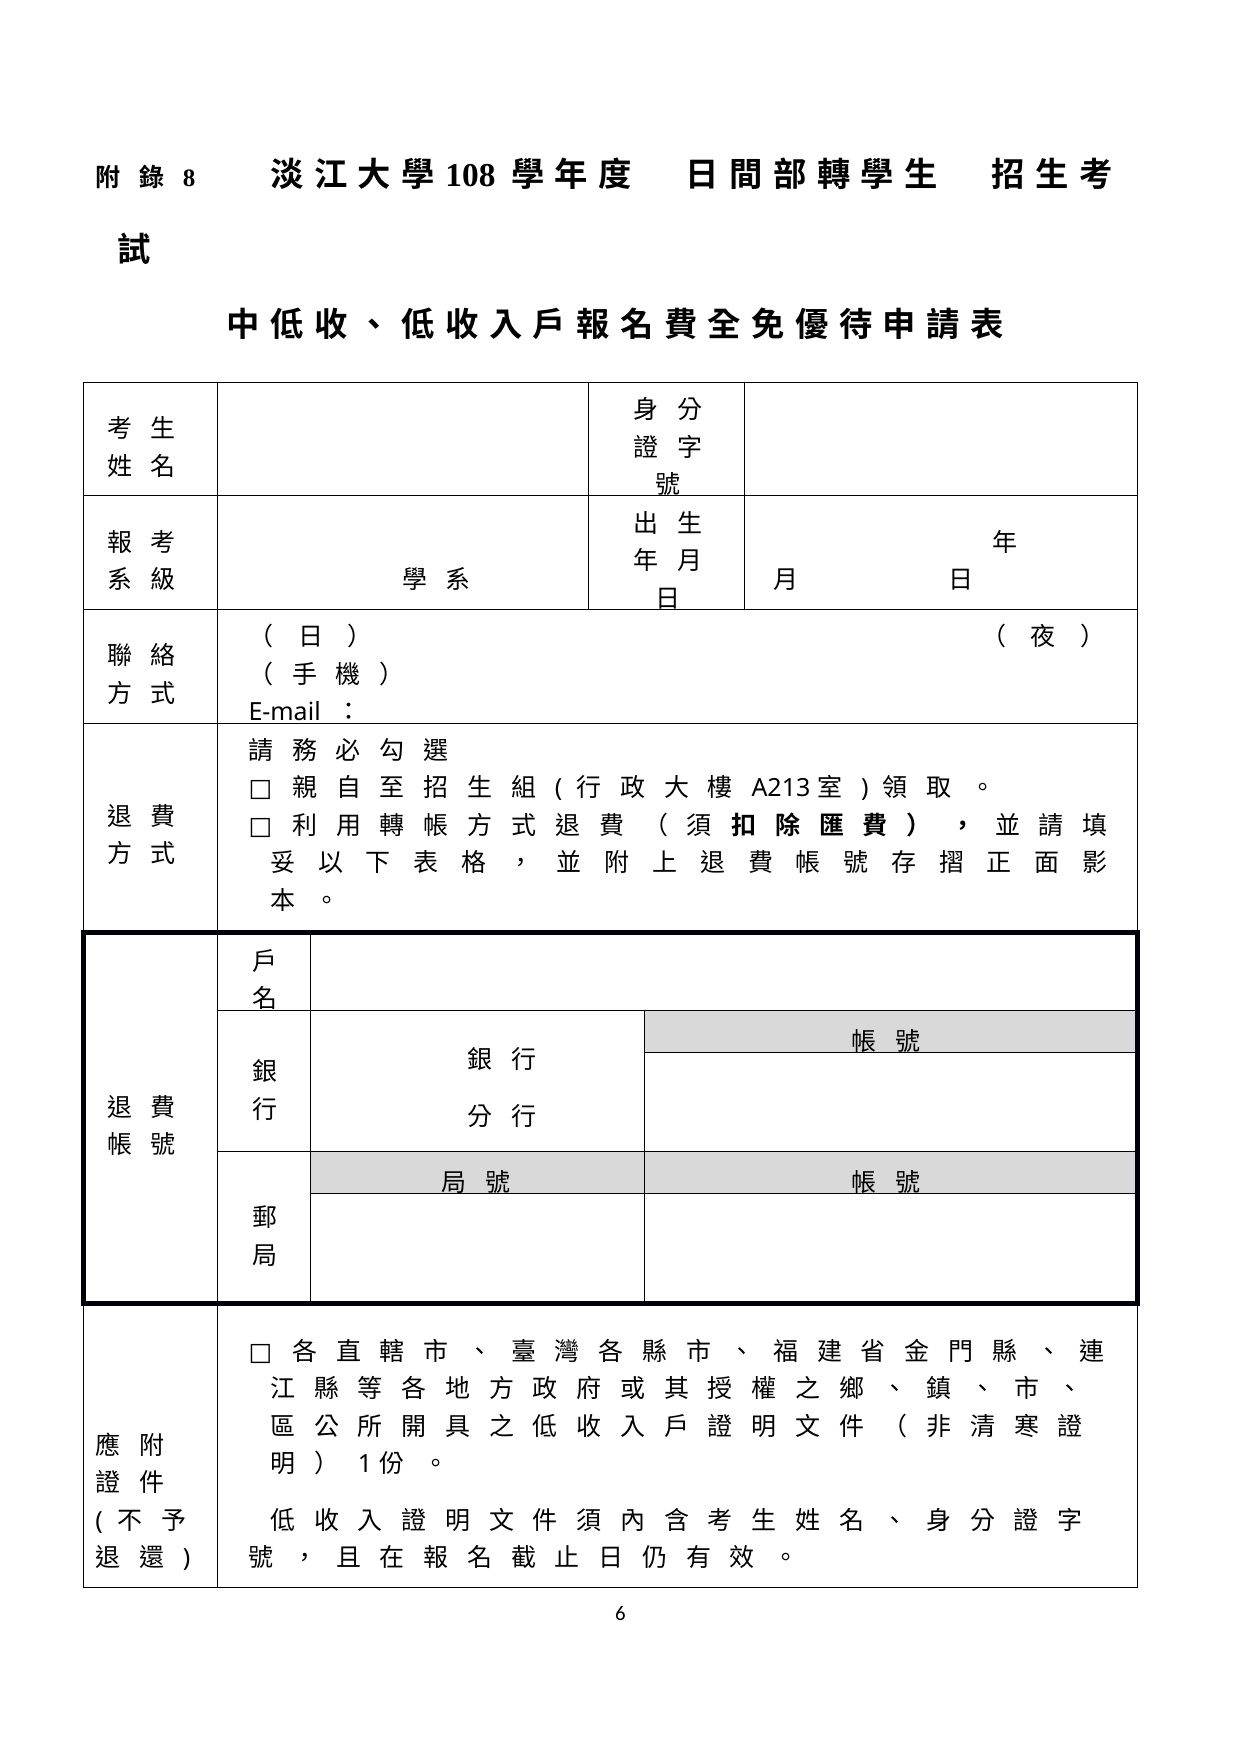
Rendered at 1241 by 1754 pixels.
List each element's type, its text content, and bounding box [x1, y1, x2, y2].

table_cell [311, 935, 1135, 1009]
table_cell 年 月 日 [745, 496, 1137, 609]
text 中低收、低收入戶報名費全免優待申請表 [95, 278, 1145, 353]
table_cell 局號 [311, 1152, 644, 1193]
table_cell 出生年月日 [589, 496, 744, 609]
table_cell 退費方式 [84, 724, 217, 930]
table_cell （日） （夜） （手機） E-mail： [218, 610, 1137, 722]
table_cell 帳號 [645, 1152, 1135, 1193]
table_cell 學系 [218, 496, 588, 609]
table_cell 銀行 分行 [311, 1011, 644, 1151]
text 附錄8 淡江大學108學年度 日間部轉學生 招生考試 [95, 128, 1145, 278]
table_cell [645, 1053, 1135, 1151]
table_cell 退費帳號 [86, 935, 217, 1301]
table_header 考生姓名 [84, 383, 217, 495]
table_header 身分證字號 [589, 383, 744, 495]
table_header [218, 383, 588, 495]
table_cell 戶名 [218, 935, 310, 1009]
table_cell □ 各直轄市、臺灣各縣市、福建省金門縣、連江縣等各地方政府或其授權之鄉、鎮、市、區公所開具之低收入戶證明文件（非清寒證明）1份。 低收入證明文件須內含考生姓名、身分證字號，且在報名截止日仍有效。 [218, 1306, 1137, 1587]
table_cell 郵局 [218, 1152, 310, 1301]
table_cell 應附證件 (不予退還) [84, 1306, 217, 1587]
table_cell 請務必勾選 □親自至招生組(行政大樓A213室)領取。 □利用轉帳方式退費（須扣除匯費），並請填妥以下表格，並附上退費帳號存摺正面影本。 [218, 724, 1137, 930]
table_cell 聯絡方式 [84, 610, 217, 722]
table_cell 銀行 [218, 1011, 310, 1151]
table_cell 帳號 [645, 1011, 1135, 1052]
table_cell 報考系級 [84, 496, 217, 609]
table_cell [645, 1194, 1135, 1301]
table_header [745, 383, 1137, 495]
table_cell [311, 1194, 644, 1301]
